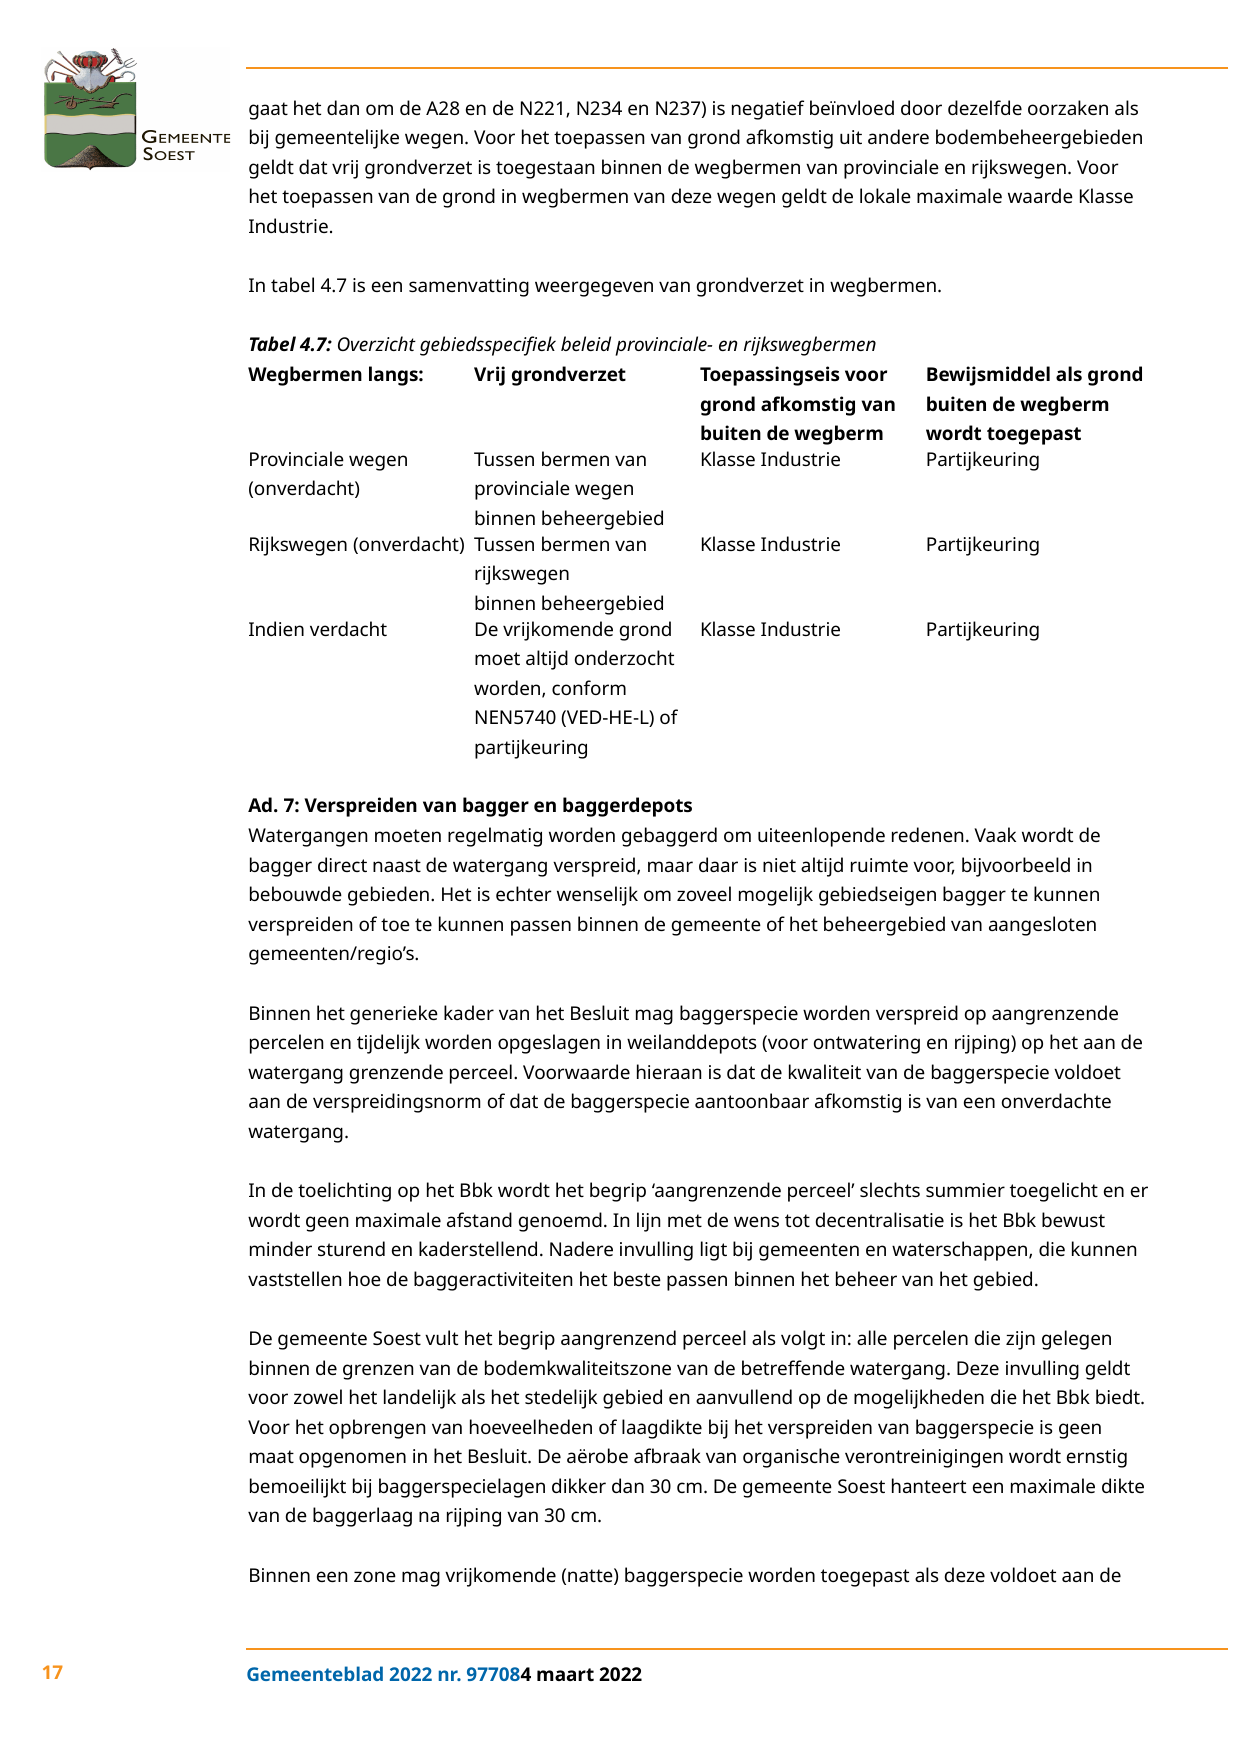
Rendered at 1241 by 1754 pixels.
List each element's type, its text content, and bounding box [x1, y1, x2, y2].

table_cell Partijkeuring [926, 616, 1152, 760]
table_cell Klasse Industrie [700, 616, 926, 760]
table_cell Tussen bermen van provinciale wegen binnen beheergebied [474, 446, 700, 531]
text gaat het dan om de A28 en de N221, N234 en N237) is negatief beïnvloed door dezelfde oorzaken als bij gemeentelijke wegen. Voor het toepassen van grond afkomstig uit andere bodembeheergebieden geldt dat vrij grondverzet is toegestaan binnen de wegbermen van provinciale en rijkswegen. Voor het toepassen van de grond in wegbermen van deze wegen geldt de lokale maximale waarde Klasse Industrie. [248, 95, 1152, 239]
table_header Wegbermen langs: [248, 361, 474, 446]
table_cell Indien verdacht [248, 616, 474, 760]
text Voor het opbrengen van hoeveelheden of laagdikte bij het verspreiden van baggerspecie is geen maat opgenomen in het Besluit. De aërobe afbraak van organische verontreinigingen wordt ernstig bemoeilijkt bij baggerspecielagen dikker dan 30 cm. De gemeente Soest hanteert een maximale dikte van de baggerlaag na rijping van 30 cm. [248, 1414, 1152, 1528]
text De gemeente Soest vult het begrip aangrenzend perceel als volgt in: alle percelen die zijn gelegen binnen de grenzen van de bodemkwaliteitszone van de betreffende watergang. Deze invulling geldt voor zowel het landelijk als het stedelijk gebied en aanvullend op de mogelijkheden die het Bbk biedt. [248, 1325, 1152, 1410]
text Binnen het generieke kader van het Besluit mag baggerspecie worden verspreid op aangrenzende percelen en tijdelijk worden opgeslagen in weilanddepots (voor ontwatering en rijping) op het aan de watergang grenzende perceel. Voorwaarde hieraan is dat de kwaliteit van de baggerspecie voldoet aan de verspreidingsnorm of dat de baggerspecie aantoonbaar afkomstig is van een onverdachte watergang. [248, 1000, 1152, 1144]
table_cell Klasse Industrie [700, 446, 926, 531]
text Ad. 7: Verspreiden van bagger en baggerdepots [248, 793, 1152, 818]
text In de toelichting op het Bbk wordt het begrip ‘aangrenzende perceel’ slechts summier toegelicht en er wordt geen maximale afstand genoemd. In lijn met de wens tot decentralisatie is het Bbk bewust minder sturend en kaderstellend. Nadere invulling ligt bij gemeenten en waterschappen, die kunnen vaststellen hoe de baggeractiviteiten het beste passen binnen het beheer van het gebied. [248, 1177, 1152, 1292]
table_header Bewijsmiddel als grond buiten de wegberm wordt toegepast [926, 361, 1152, 446]
table_cell Klasse Industrie [700, 531, 926, 616]
table_cell Partijkeuring [926, 446, 1152, 531]
text Watergangen moeten regelmatig worden gebaggerd om uiteenlopende redenen. Vaak wordt de bagger direct naast de watergang verspreid, maar daar is niet altijd ruimte voor, bijvoorbeeld in bebouwde gebieden. Het is echter wenselijk om zoveel mogelijk gebiedseigen bagger te kunnen verspreiden of toe te kunnen passen binnen de gemeente of het beheergebied van aangesloten gemeenten/regio’s. [248, 822, 1152, 966]
table_header Vrij grondverzet [474, 361, 700, 446]
table_cell Provinciale wegen (onverdacht) [248, 446, 474, 531]
table_cell Rijkswegen (onverdacht) [248, 531, 474, 616]
picture [41, 47, 231, 172]
text Tabel 4.7: Overzicht gebiedsspecifiek beleid provinciale- en rijkswegbermen [248, 331, 1152, 357]
text Binnen een zone mag vrijkomende (natte) baggerspecie worden toegepast als deze voldoet aan de [248, 1562, 1152, 1588]
text In tabel 4.7 is een samenvatting weergegeven van grondverzet in wegbermen. [248, 272, 1152, 298]
table_cell Tussen bermen van rijkswegen binnen beheergebied [474, 531, 700, 616]
table_cell Partijkeuring [926, 531, 1152, 616]
table_header Toepassingseis voor grond afkomstig van buiten de wegberm [700, 361, 926, 446]
table_cell De vrijkomende grond moet altijd onderzocht worden, conform NEN5740 (VED-HE-L) of partijkeuring [474, 616, 700, 760]
